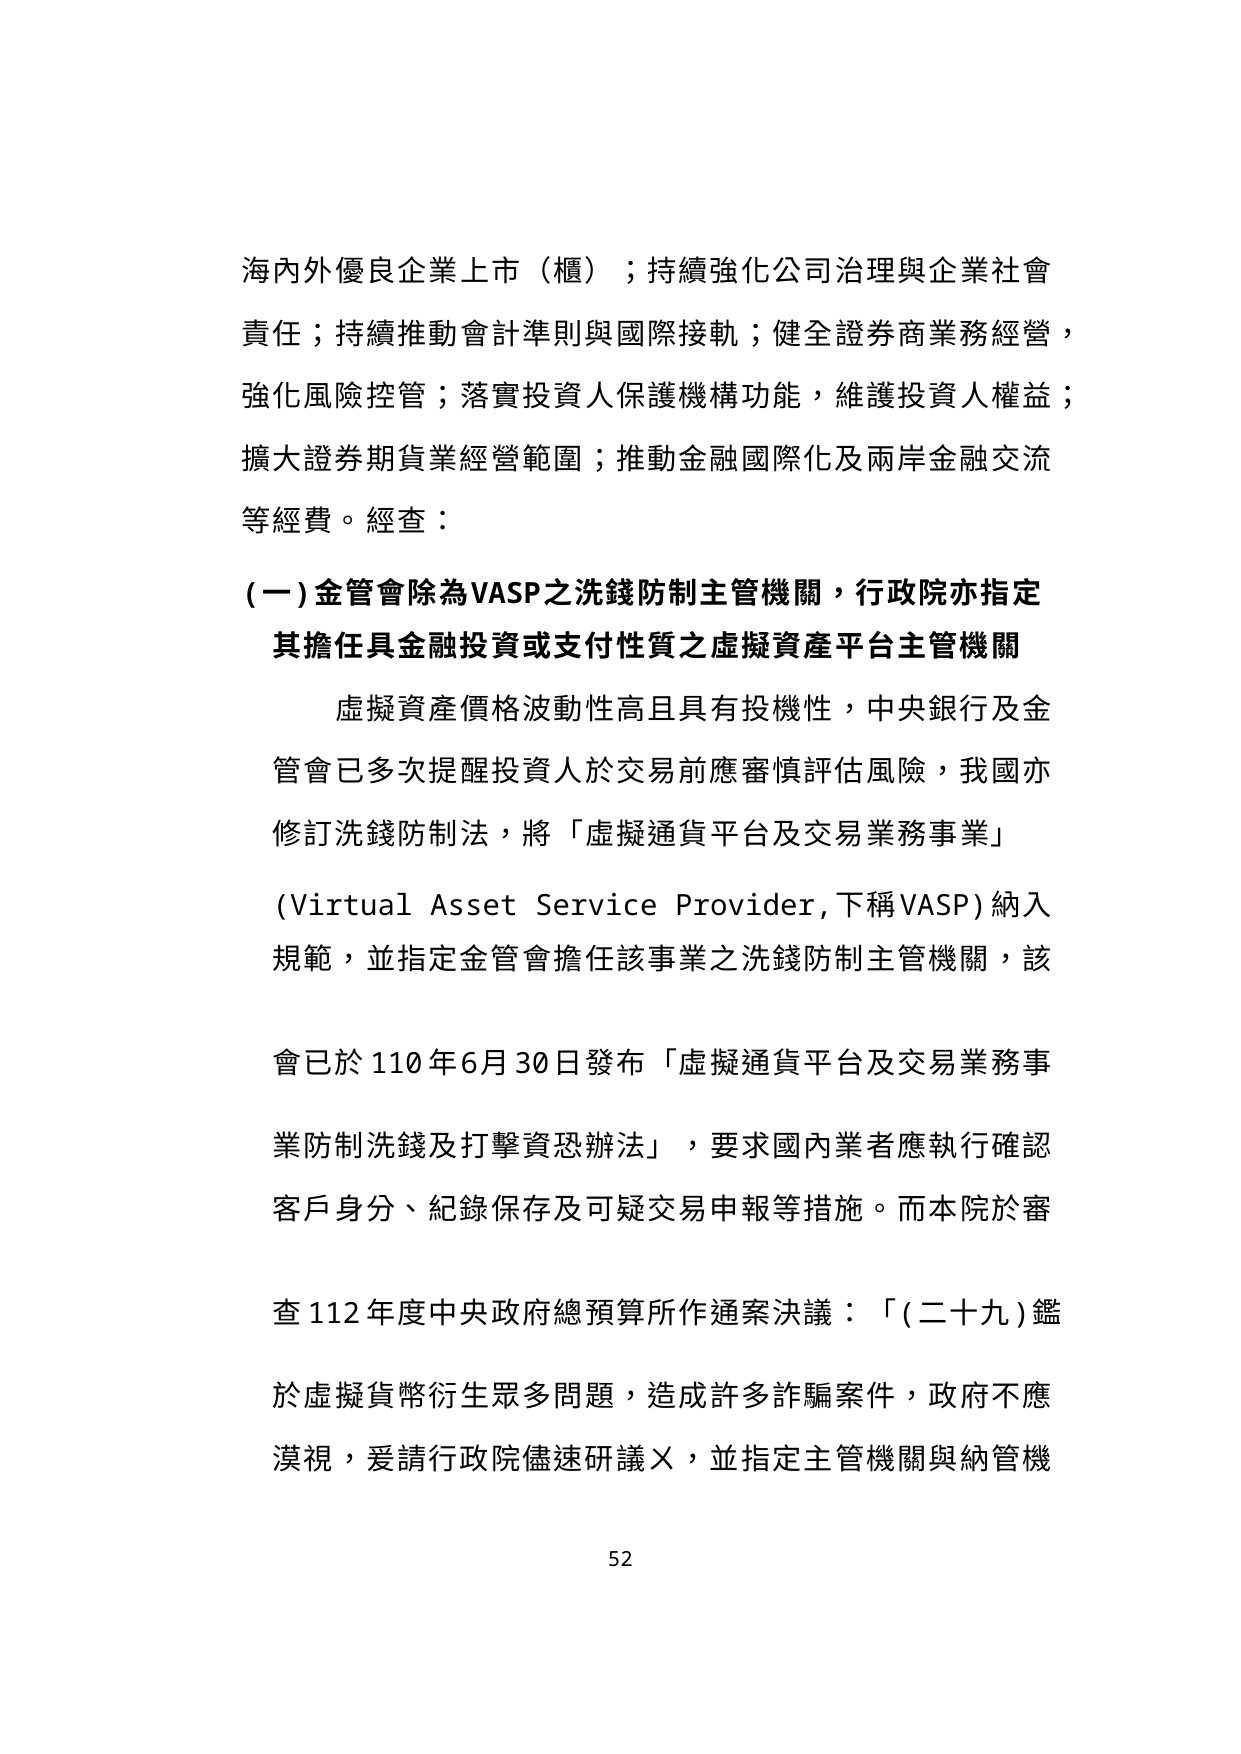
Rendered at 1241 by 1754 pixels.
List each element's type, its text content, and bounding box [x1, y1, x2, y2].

text (一)金管會除為VASP之洗錢防制主管機關，行政院亦指定其擔任具金融投資或支付性質之虛擬資產平台主管機關 [236, 540, 1063, 665]
text 證券期貨局113年度預算案「證券期貨市場監理」計畫編列1,008萬9千元，係發展具產業特色之資本市場，推動海內外優良企業上市（櫃）；持續強化公司治理與企業社會責任；持續推動會計準則與國際接軌；健全證券商業務經營，強化風險控管；落實投資人保護機構功能，維護投資人權益；擴大證券期貨業經營範圍；推動金融國際化及兩岸金融交流等經費。經查： [236, 227, 1063, 540]
text 虛擬資產價格波動性高且具有投機性，中央銀行及金管會已多次提醒投資人於交易前應審慎評估風險，我國亦修訂洗錢防制法，將「虛擬通貨平台及交易業務事業」(Virtual Asset Service Provider,下稱VASP)納入規範，並指定金管會擔任該事業之洗錢防制主管機關，該會已於110年6月30日發布「虛擬通貨平台及交易業務事業防制洗錢及打擊資恐辦法」，要求國內業者應執行確認客戶身分、紀錄保存及可疑交易申報等措施。而本院於審查112年度中央政府總預算所作通案決議：「(二十九)鑑於虛擬貨幣衍生眾多問題，造成許多詐騙案件，政府不應漠視，爰請行政院儘速研議ㄨ，並指定主管機關與納管機 [266, 665, 1063, 1477]
